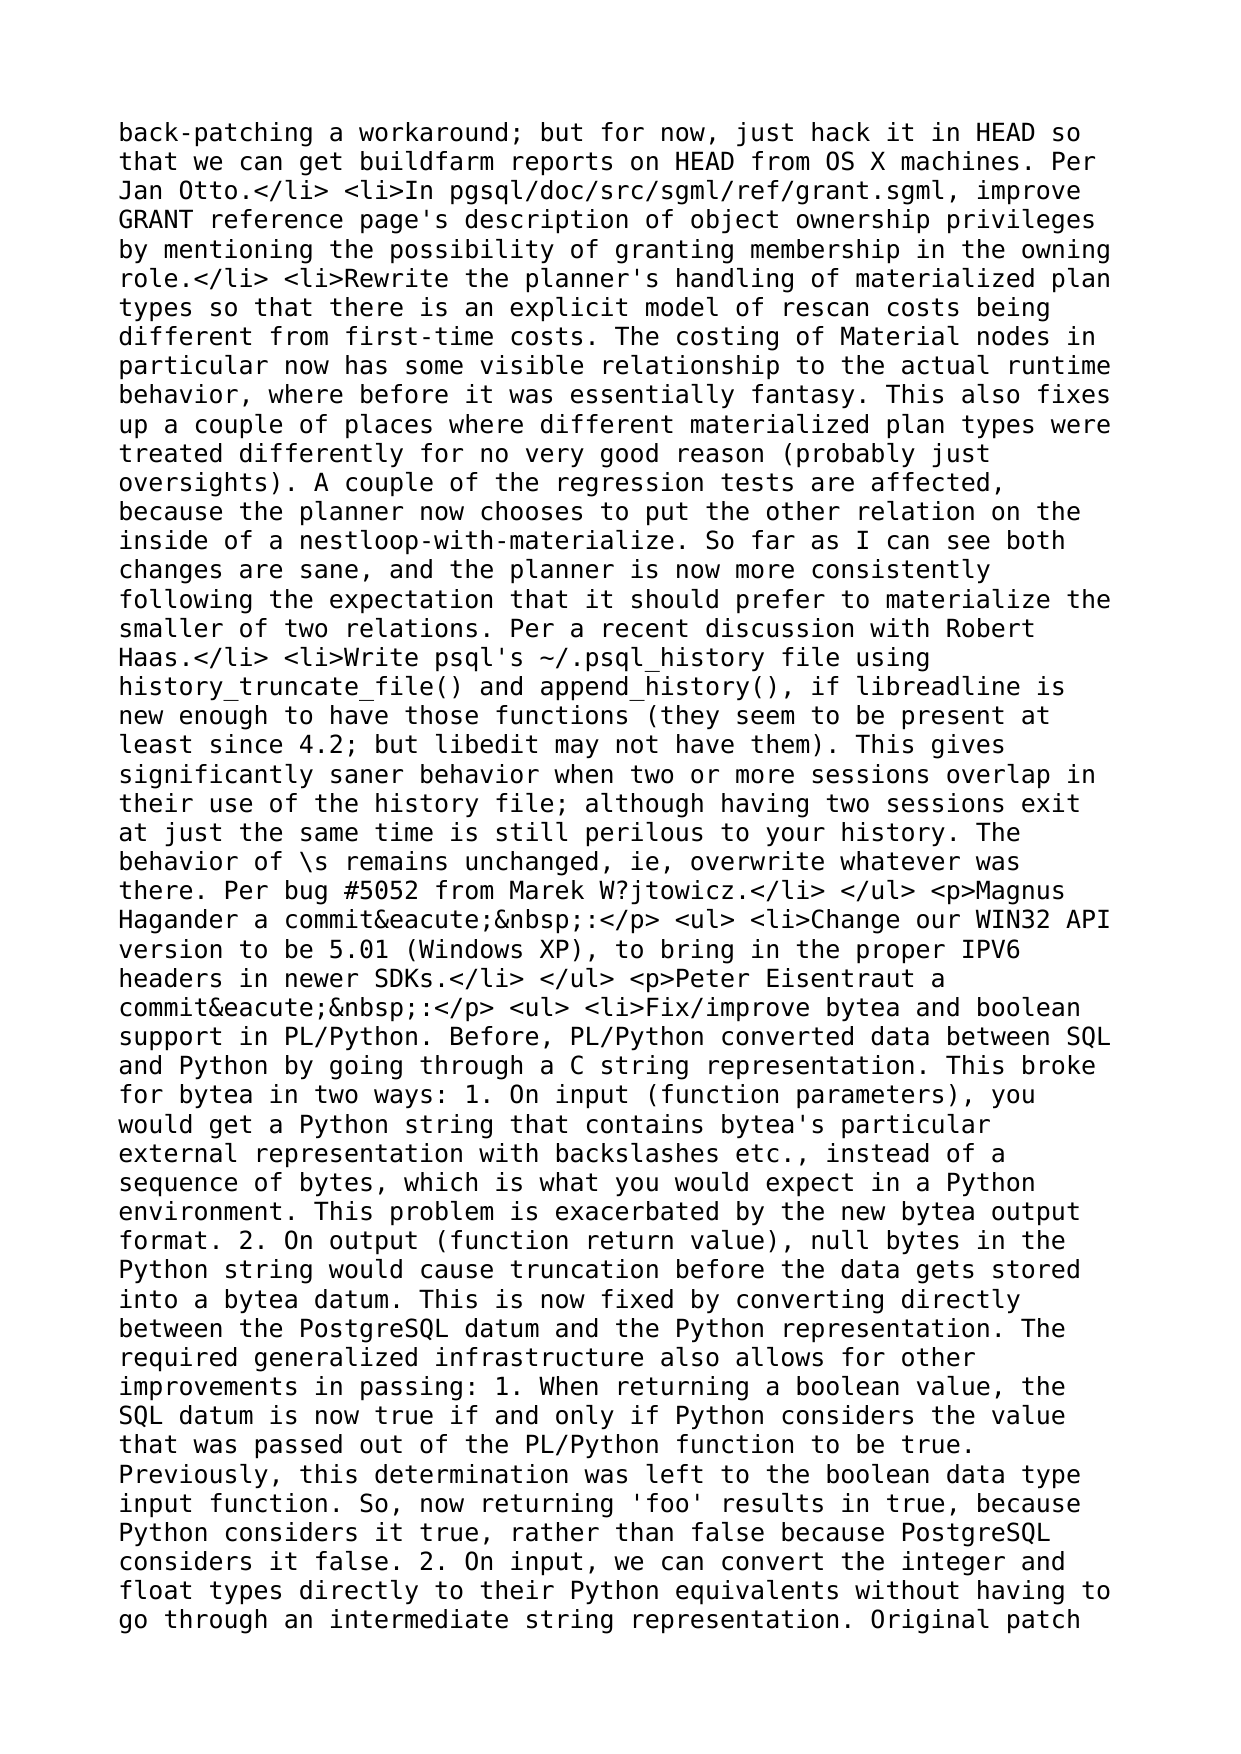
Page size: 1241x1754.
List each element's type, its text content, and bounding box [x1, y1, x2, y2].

text back-patching a workaround; but for now, just hack it in HEAD so that we can get buildfarm reports on HEAD from OS X machines. Per Jan Otto.</li> <li>In pgsql/doc/src/sgml/ref/grant.sgml, improve GRANT reference page's description of object ownership privileges by mentioning the possibility of granting membership in the owning role.</li> <li>Rewrite the planner's handling of materialized plan types so that there is an explicit model of rescan costs being different from first-time costs. The costing of Material nodes in particular now has some visible relationship to the actual runtime behavior, where before it was essentially fantasy. This also fixes up a couple of places where different materialized plan types were treated differently for no very good reason (probably just oversights). A couple of the regression tests are affected, because the planner now chooses to put the other relation on the inside of a nestloop-with-materialize. So far as I can see both changes are sane, and the planner is now more consistently following the expectation that it should prefer to materialize the smaller of two relations. Per a recent discussion with Robert Haas.</li> <li>Write psql's ~/.psql_history file using history_truncate_file() and append_history(), if libreadline is new enough to have those functions (they seem to be present at least since 4.2; but libedit may not have them). This gives significantly saner behavior when two or more sessions overlap in their use of the history file; although having two sessions exit at just the same time is still perilous to your history. The behavior of \s remains unchanged, ie, overwrite whatever was there. Per bug #5052 from Marek W?jtowicz.</li> </ul> <p>Magnus Hagander a commit&eacute;&nbsp;:</p> <ul> <li>Change our WIN32 API version to be 5.01 (Windows XP), to bring in the proper IPV6 headers in newer SDKs.</li> </ul> <p>Peter Eisentraut a commit&eacute;&nbsp;:</p> <ul> <li>Fix/improve bytea and boolean support in PL/Python. Before, PL/Python converted data between SQL and Python by going through a C string representation. This broke for bytea in two ways: 1. On input (function parameters), you would get a Python string that contains bytea's particular external representation with backslashes etc., instead of a sequence of bytes, which is what you would expect in a Python environment. This problem is exacerbated by the new bytea output format. 2. On output (function return value), null bytes in the Python string would cause truncation before the data gets stored into a bytea datum. This is now fixed by converting directly between the PostgreSQL datum and the Python representation. The required generalized infrastructure also allows for other improvements in passing: 1. When returning a boolean value, the SQL datum is now true if and only if Python considers the value that was passed out of the PL/Python function to be true. Previously, this determination was left to the boolean data type input function. So, now returning 'foo' results in true, because Python considers it true, rather than false because PostgreSQL considers it false. 2. On input, we can convert the integer and float types directly to their Python equivalents without having to go through an intermediate string representation. Original patch [118, 118, 1122, 1635]
